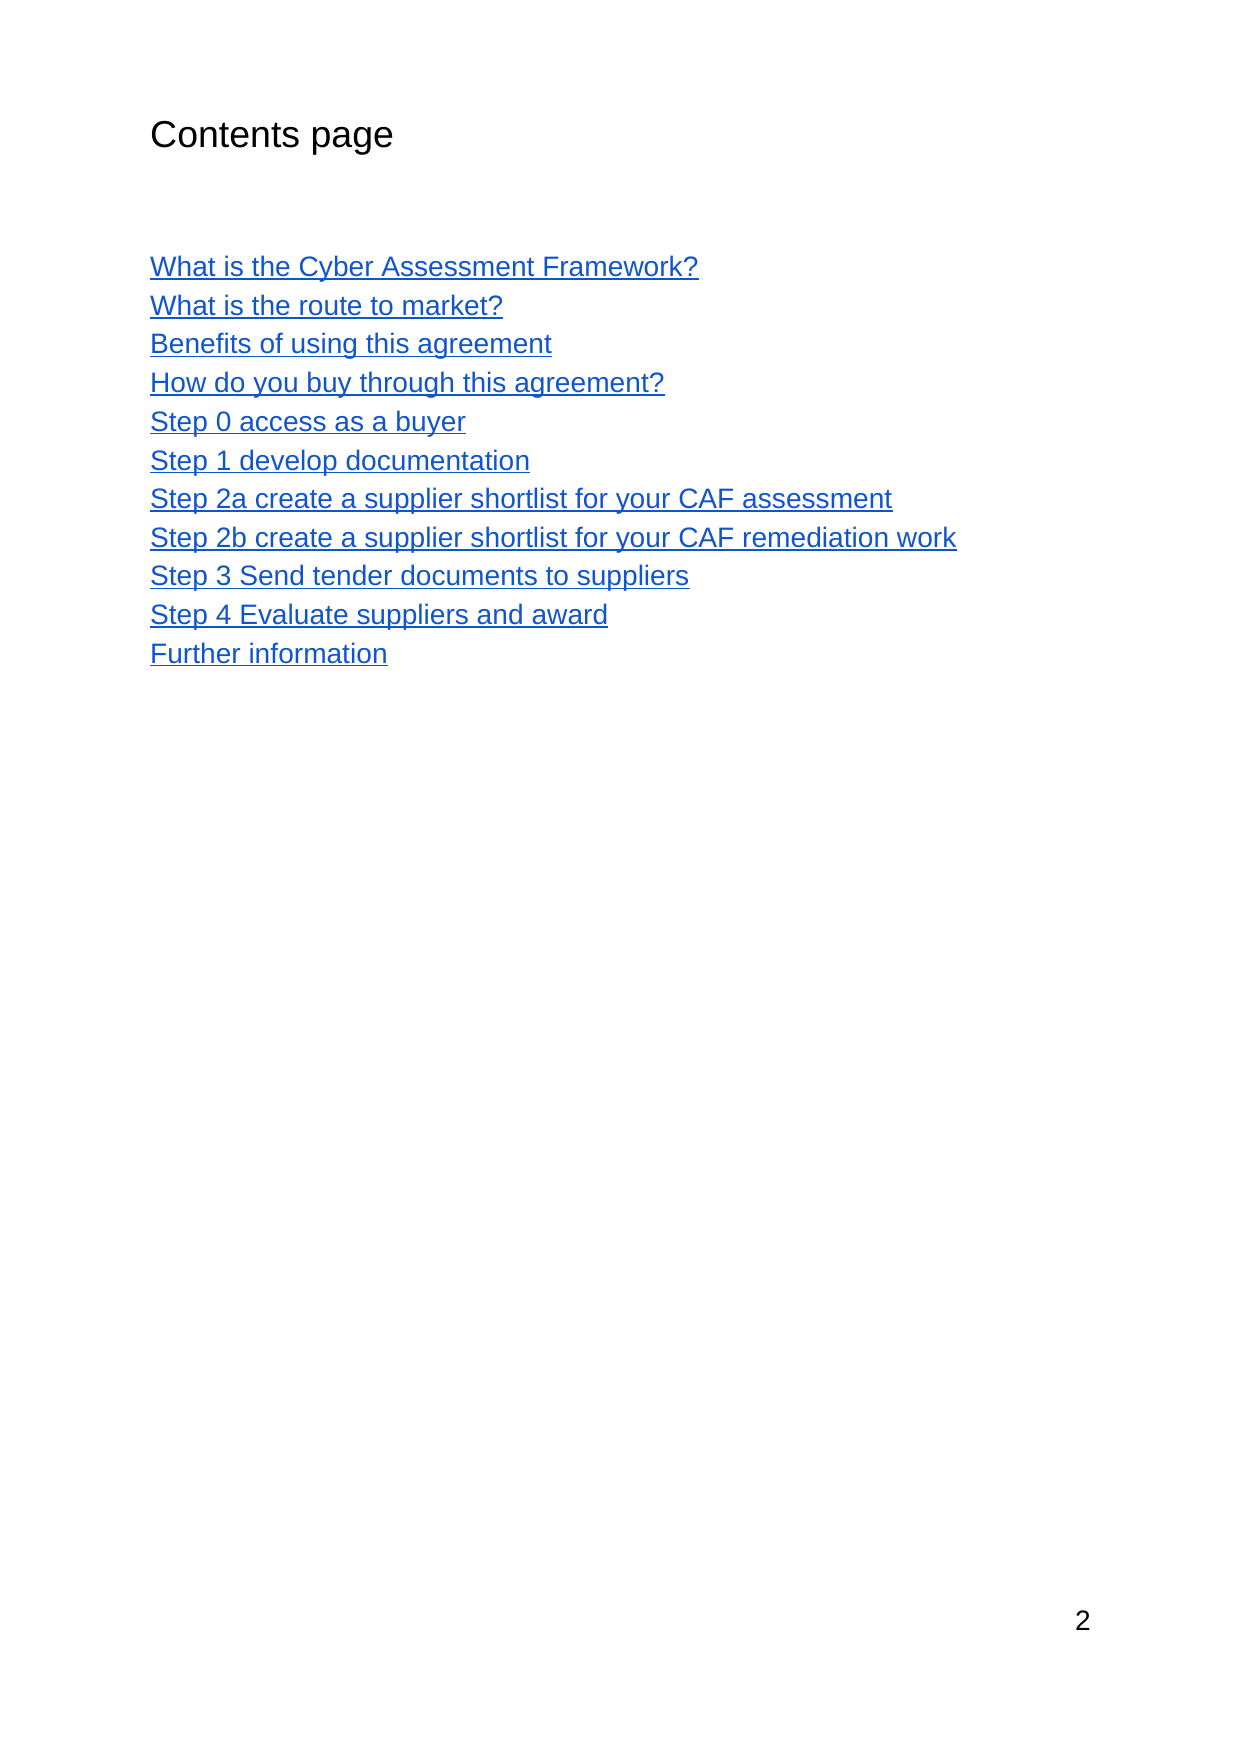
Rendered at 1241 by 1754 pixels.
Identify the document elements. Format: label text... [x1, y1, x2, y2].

text Step 2a create a supplier shortlist for your CAF assessment [150, 482, 1090, 514]
text Benefits of using this agreement [150, 327, 1090, 360]
text Step 2b create a supplier shortlist for your CAF remediation work [150, 521, 1090, 553]
text Step 3 Send tender documents to suppliers [150, 559, 1090, 592]
text Step 1 develop documentation [150, 443, 1090, 476]
text What is the route to market? [150, 289, 1090, 321]
text Step 0 access as a buyer [150, 405, 1090, 437]
text Step 4 Evaluate suppliers and award [150, 598, 1090, 630]
subtitle Contents page [150, 112, 1090, 156]
text How do you buy through this agreement? [150, 366, 1090, 398]
text Further information [150, 637, 1090, 669]
text What is the Cyber Assessment Framework? [150, 250, 1090, 283]
